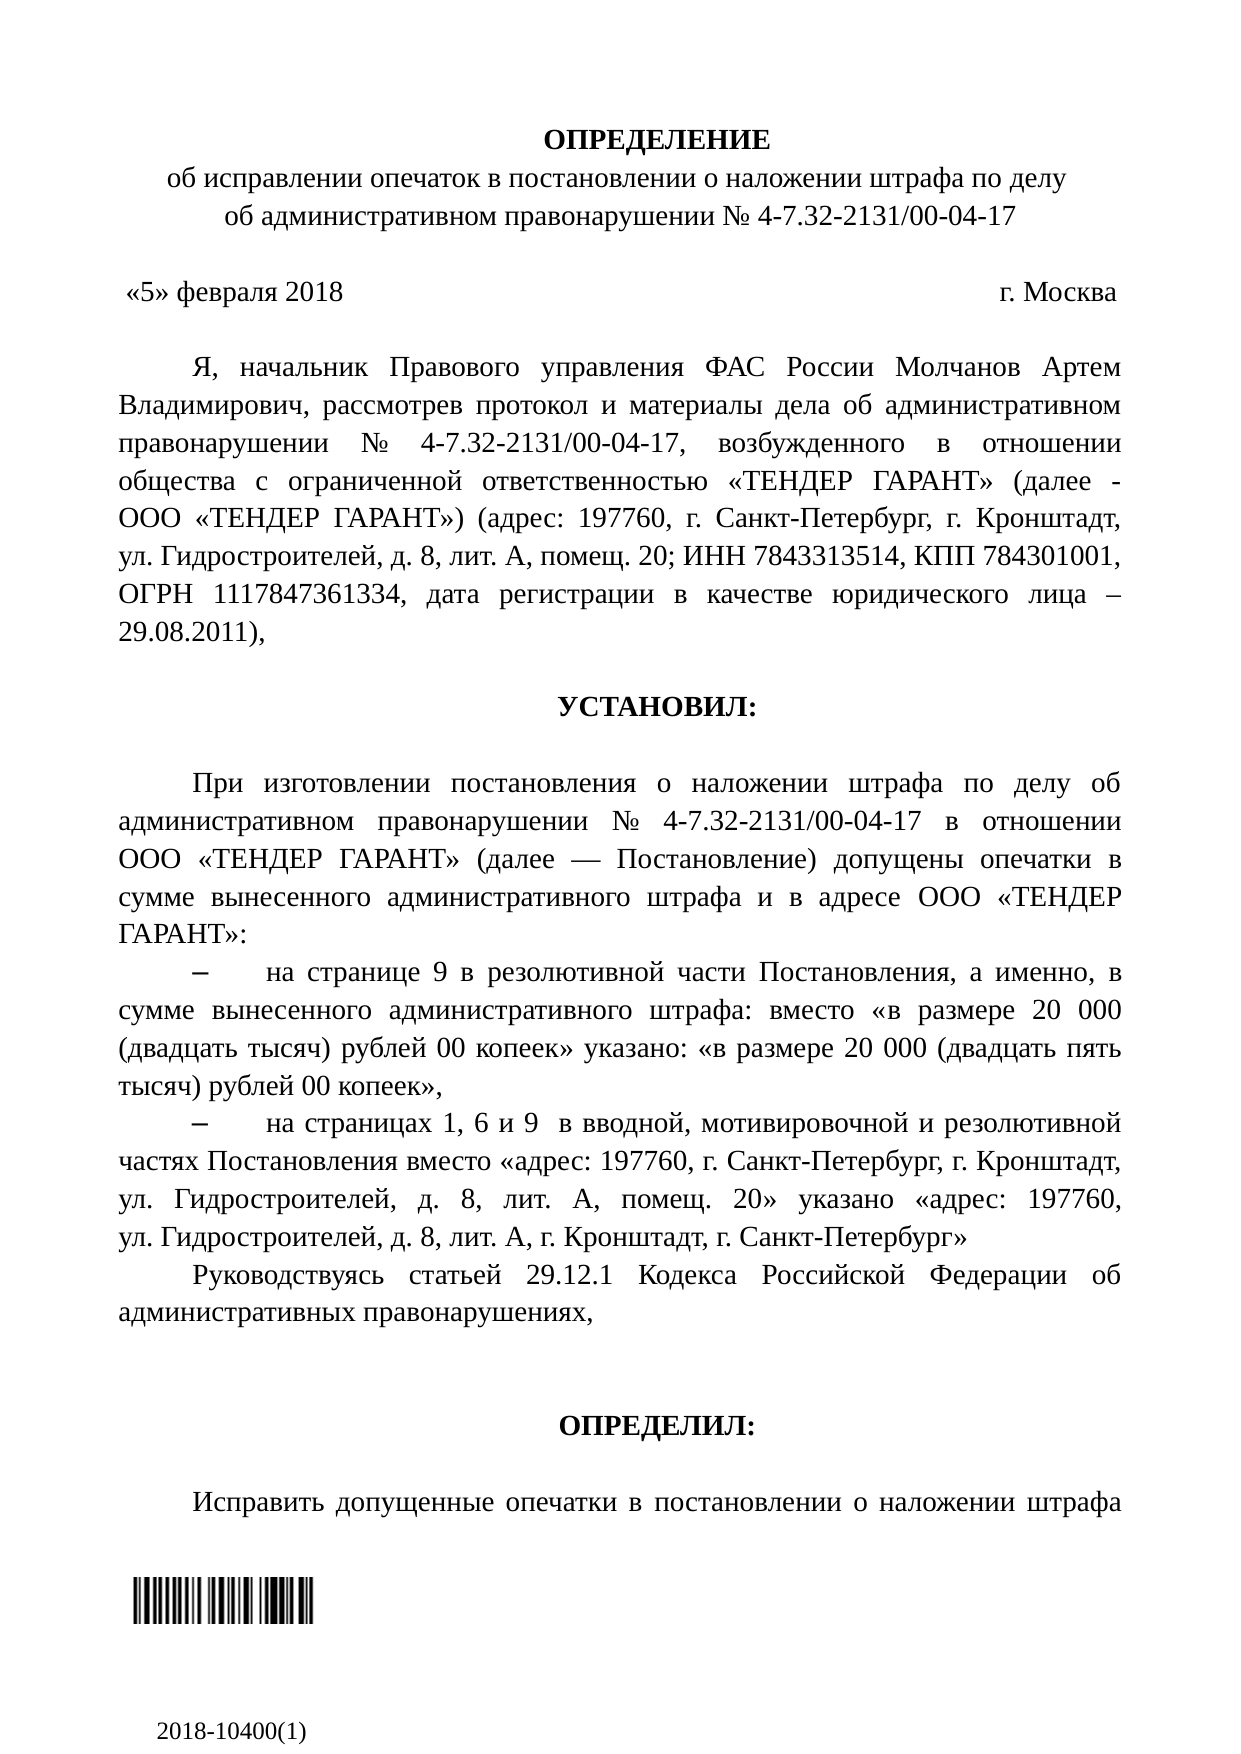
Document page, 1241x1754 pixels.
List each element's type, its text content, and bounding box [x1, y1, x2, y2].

text об исправлении опечаток в постановлении о наложении штрафа по делу [118, 156, 1122, 194]
text УСТАНОВИЛ: [118, 685, 1122, 723]
text ОПРЕДЕЛИЛ: [118, 1404, 1122, 1442]
text Я, начальник Правового управления ФАС России Молчанов Артем Владимирович, рассмотрев протокол и материалы дела об административном правонарушении № 4-7.32-2131/00-04-17, возбужденного в отношении общества с ограниченной ответственностью «ТЕНДЕР ГАРАНТ» (далее - ООО «ТЕНДЕР ГАРАНТ») (адрес: 197760, г. Санкт-Петербург, г. Кронштадт, ул. Гидростроителей, д. 8, лит. А, помещ. 20; ИНН 7843313514, КПП 784301001, ОГРН 1117847361334, дата регистрации в качестве юридического лица – 29.08.2011), [118, 345, 1122, 647]
text «5» февраля 2018 г. Москва [118, 269, 1122, 307]
picture [118, 1577, 331, 1624]
list на странице 9 в резолютивной части Постановления, а именно, в сумме вынесенного административного штрафа: вместо «в размере 20 000 (двадцать тысяч) рублей 00 копеек» указано: «в размере 20 000 (двадцать пять тысяч) рублей 00 копеек», [118, 950, 1122, 1101]
text об административном правонарушении № 4-7.32-2131/00-04-17 [118, 194, 1122, 232]
text Руководствуясь статьей 29.12.1 Кодекса Российской Федерации об административных правонарушениях, [118, 1252, 1122, 1328]
list на страницах 1, 6 и 9 в вводной, мотивировочной и резолютивной частях Постановления вместо «адрес: 197760, г. Санкт-Петербург, г. Кронштадт, ул. Гидростроителей, д. 8, лит. А, помещ. 20» указано «адрес: 197760, ул. Гидростроителей, д. 8, лит. А, г. Кронштадт, г. Санкт-Петербург» [118, 1101, 1122, 1252]
text Исправить допущенные опечатки в постановлении о наложении штрафа [118, 1479, 1122, 1517]
text ОПРЕДЕЛЕНИЕ [118, 118, 1122, 156]
text При изготовлении постановления о наложении штрафа по делу об административном правонарушении № 4-7.32-2131/00-04-17 в отношении ООО «ТЕНДЕР ГАРАНТ» (далее — Постановление) допущены опечатки в сумме вынесенного административного штрафа и в адресе ООО «ТЕНДЕР ГАРАНТ»: [118, 761, 1122, 950]
